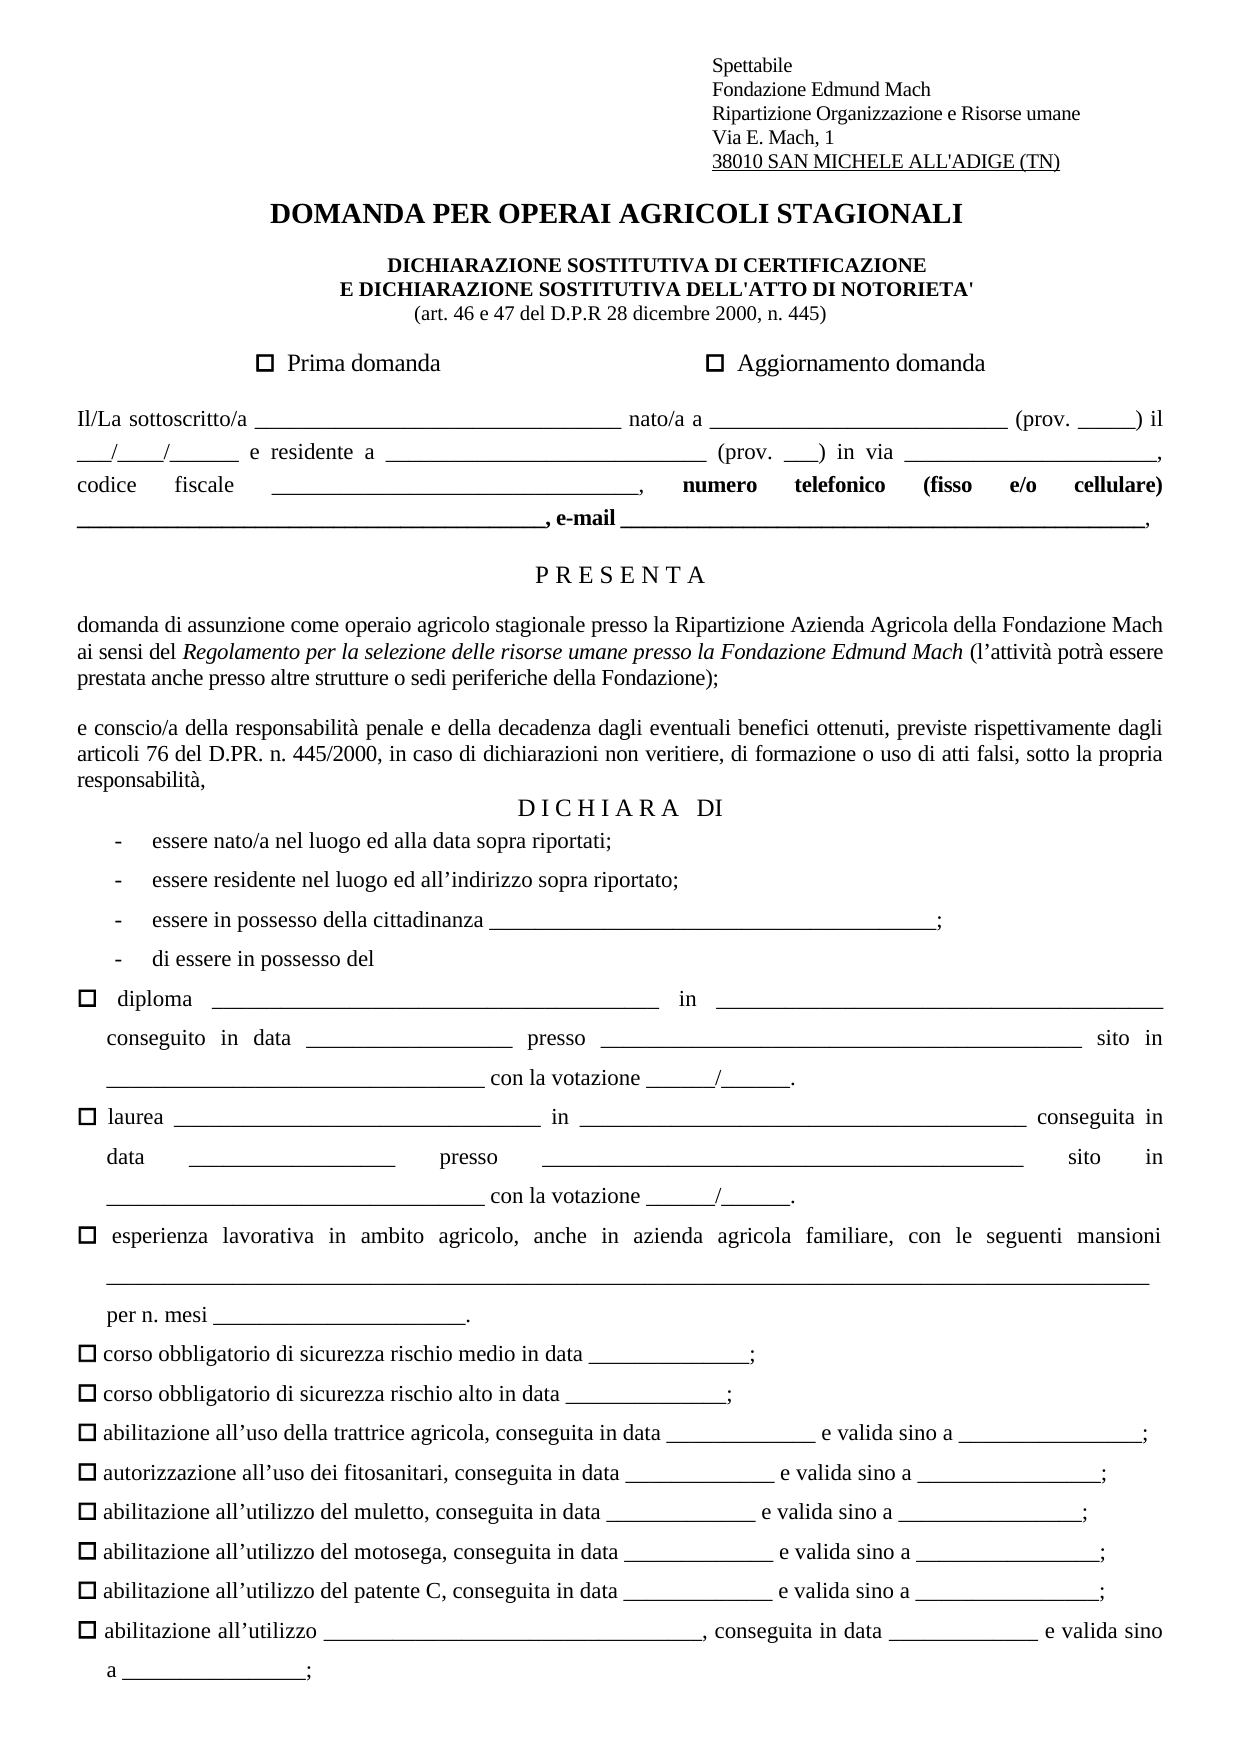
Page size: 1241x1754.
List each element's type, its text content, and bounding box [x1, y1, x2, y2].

text Fondazione Edmund Mach [712, 77, 1163, 101]
text Ripartizione Organizzazione e Risorse umane [712, 101, 1163, 125]
text  laurea ________________________________ in _______________________________________ conseguita in data __________________ presso __________________________________________ sito in _________________________________ con la votazione ______/______. [77, 1103, 1163, 1209]
text e conscio/a della responsabilità penale e della decadenza dagli eventuali benefici ottenuti, previste rispettivamente dagli articoli 76 del D.PR. n. 445/2000, in caso di dichiarazioni non veritiere, di formazione o uso di atti falsi, sotto la propria responsabilità, [77, 713, 1163, 793]
text  autorizzazione all’uso dei fitosanitari, conseguita in data _____________ e valida sino a ________________; [77, 1459, 1163, 1485]
text  corso obbligatorio di sicurezza rischio alto in data ______________; [77, 1380, 1163, 1406]
text (art. 46 e 47 del D.P.R 28 dicembre 2000, n. 445) [77, 301, 1163, 325]
list essere in possesso della cittadinanza _______________________________________; [114, 906, 1163, 932]
text  corso obbligatorio di sicurezza rischio medio in data ______________; [77, 1340, 1163, 1367]
list essere nato/a nel luogo ed alla data sopra riportati; [114, 827, 1163, 853]
text Spettabile [712, 53, 1163, 77]
text Il/La sottoscritto/a ________________________________ nato/a a __________________________ (prov. _____) il ___/____/______ e residente a ____________________________ (prov. ___) in via ______________________, codice fiscale ________________________________, numero telefonico (fisso e/o cellulare) __________________________________________, e-mail _______________________________________________, [77, 405, 1163, 530]
text  diploma _______________________________________ in _______________________________________ conseguito in data __________________ presso __________________________________________ sito in _________________________________ con la votazione ______/______. [77, 985, 1163, 1090]
text DOMANDA PER OPERAI AGRICOLI STAGIONALI [53, 196, 1187, 230]
list essere residente nel luogo ed all’indirizzo sopra riportato; [114, 867, 1163, 893]
text  Prima domanda  Aggiornamento domanda [77, 348, 1163, 377]
text Via E. Mach, 1 [712, 125, 1163, 149]
text domanda di assunzione come operaio agricolo stagionale presso la Ripartizione Azienda Agricola della Fondazione Mach ai sensi del Regolamento per la selezione delle risorse umane presso la Fondazione Edmund Mach (l’attività potrà essere prestata anche presso altre strutture o sedi periferiche della Fondazione); [77, 612, 1163, 691]
text 38010 SAN MICHELE ALL'ADIGE (TN) [712, 149, 1163, 173]
text E DICHIARAZIONE SOSTITUTIVA DELL'ATTO DI NOTORIETA' [77, 277, 1163, 301]
list di essere in possesso del [114, 946, 1163, 972]
text  abilitazione all’utilizzo del motosega, conseguita in data _____________ e valida sino a ________________; [77, 1538, 1163, 1564]
text  abilitazione all’uso della trattrice agricola, conseguita in data _____________ e valida sino a ________________; [77, 1419, 1163, 1446]
text DICHIARAZIONE SOSTITUTIVA DI CERTIFICAZIONE [77, 253, 1163, 277]
text  esperienza lavorativa in ambito agricolo, anche in azienda agricola familiare, con le seguenti mansioni ___________________________________________________________________________________________ per n. mesi ______________________. [77, 1222, 1163, 1327]
text  abilitazione all’utilizzo del muletto, conseguita in data _____________ e valida sino a ________________; [77, 1498, 1163, 1524]
text P R E S E N T A [77, 560, 1163, 589]
text  abilitazione all’utilizzo del patente C, conseguita in data _____________ e valida sino a ________________; [77, 1577, 1163, 1603]
text  abilitazione all’utilizzo _________________________________, conseguita in data _____________ e valida sino a ________________; [77, 1617, 1163, 1682]
text D I C H I A R A DI [77, 793, 1163, 821]
